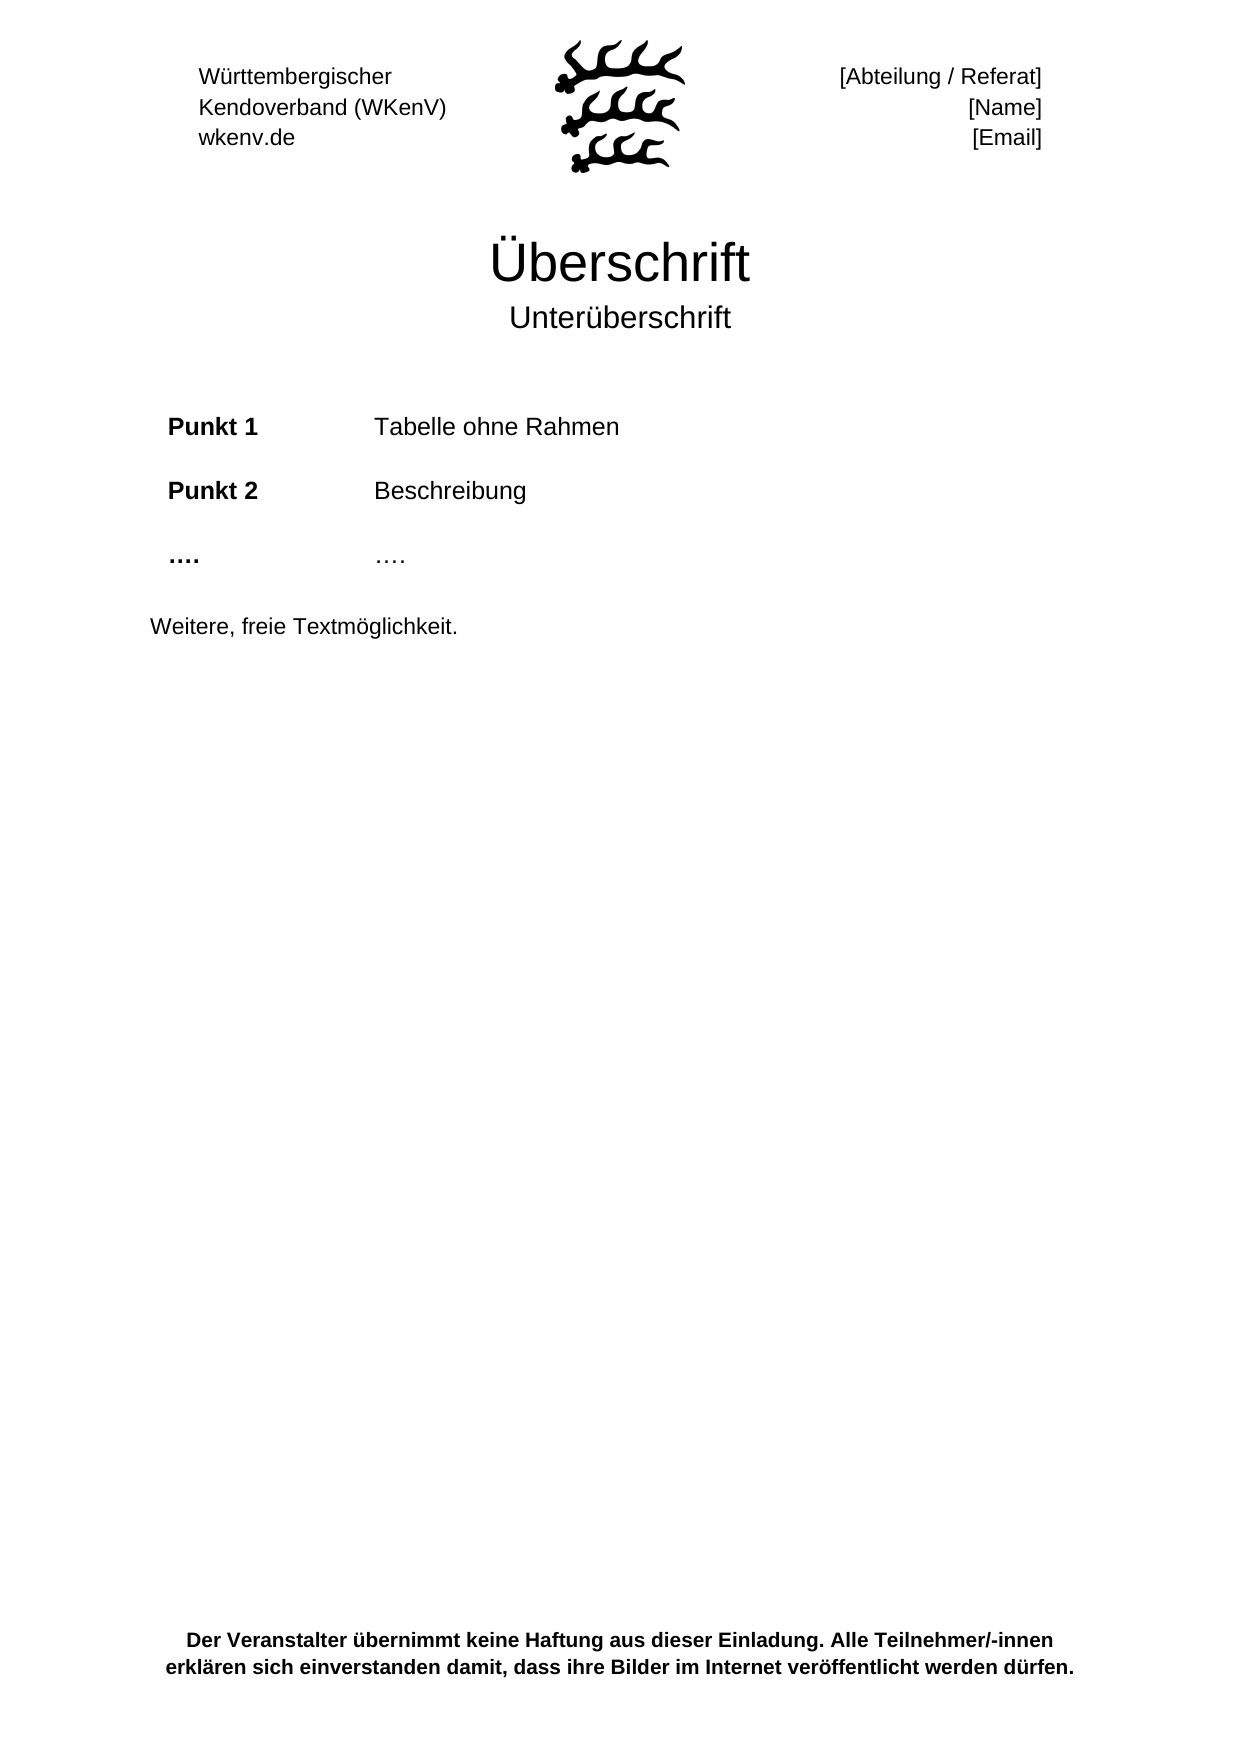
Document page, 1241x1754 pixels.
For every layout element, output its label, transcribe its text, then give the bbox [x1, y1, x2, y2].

picture [555, 40, 685, 173]
table_cell Beschreibung [356, 459, 1105, 523]
table_header Punkt 1 [150, 395, 356, 459]
subtitle Unterüberschrift [150, 299, 1090, 335]
table_header Tabelle ohne Rahmen [356, 395, 1105, 459]
text Weitere, freie Textmöglichkeit. [150, 613, 1090, 640]
table_cell Punkt 2 [150, 459, 356, 523]
title Überschrift [150, 230, 1090, 293]
table_cell …. [150, 523, 356, 587]
table_cell …. [356, 523, 1105, 587]
